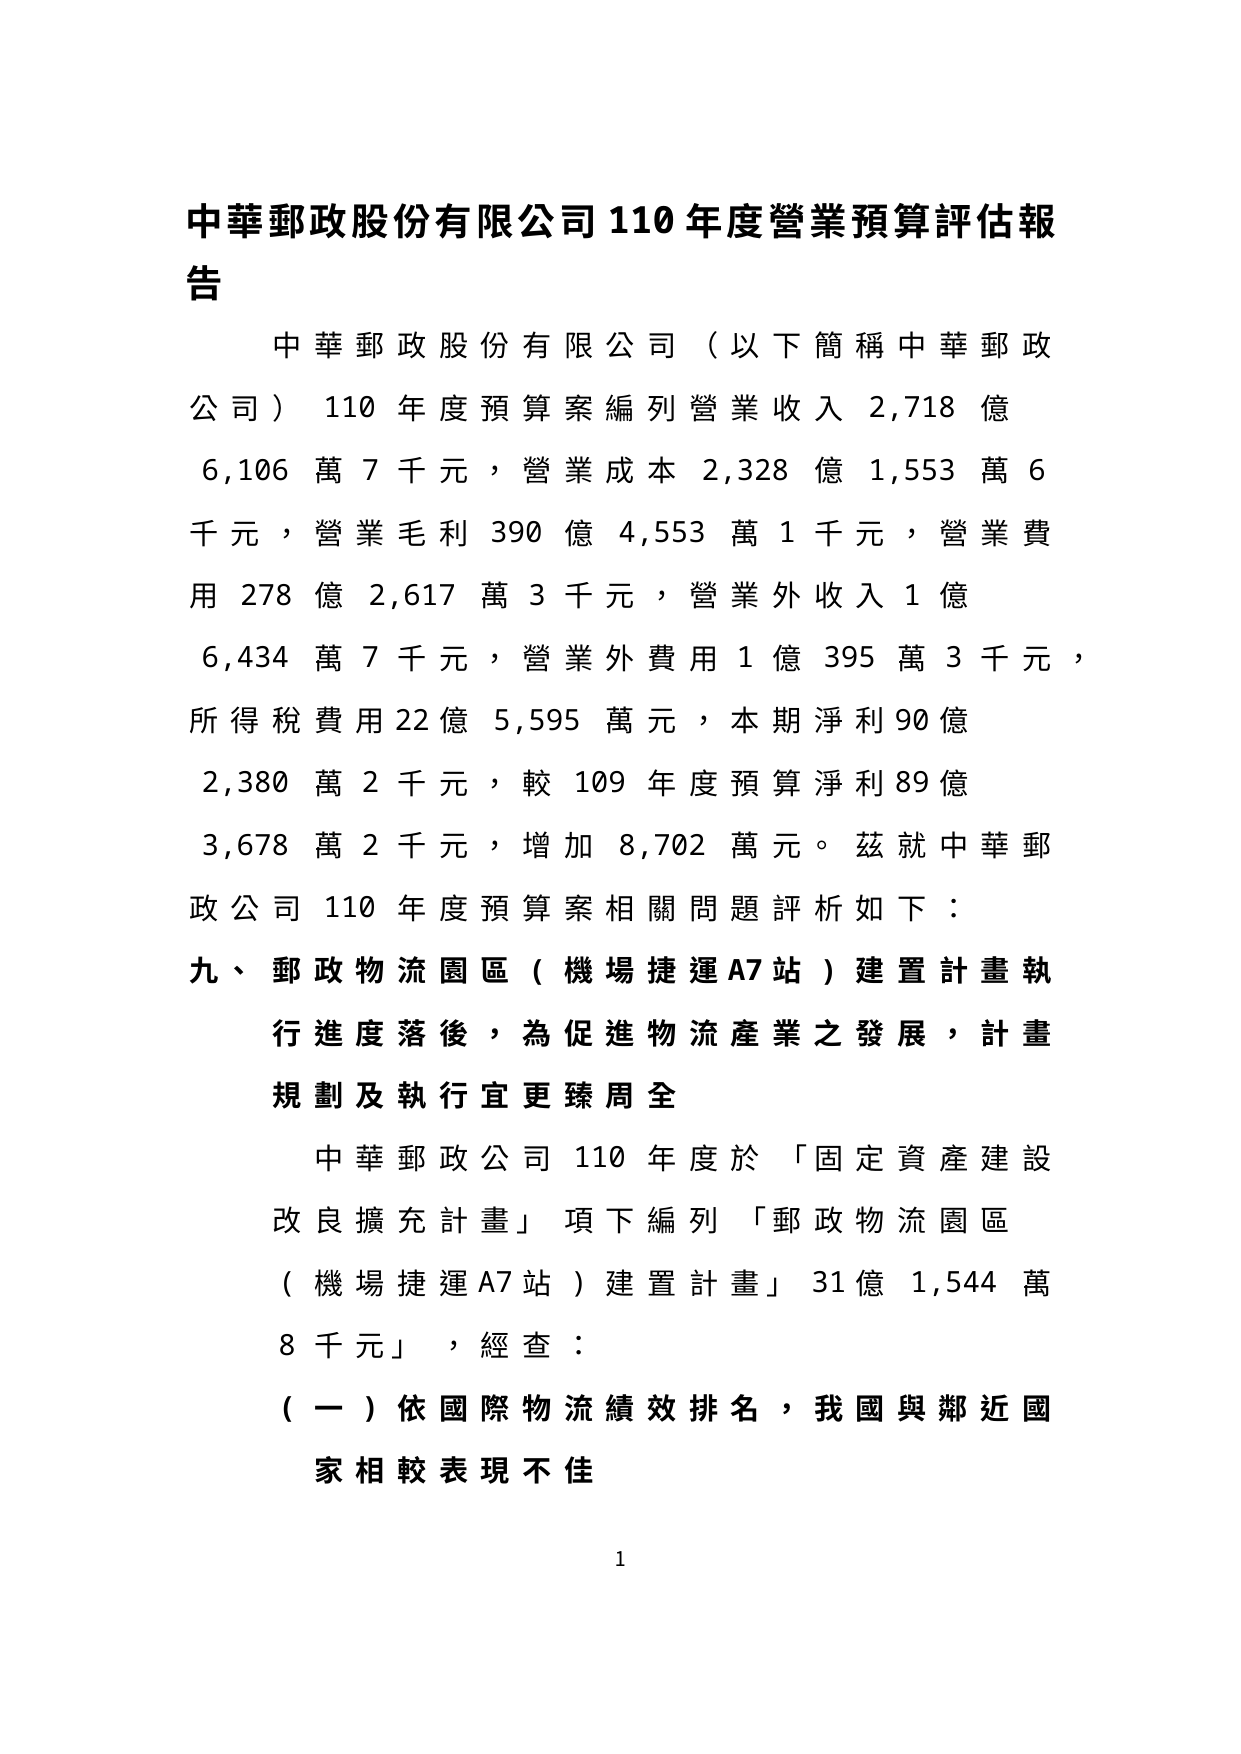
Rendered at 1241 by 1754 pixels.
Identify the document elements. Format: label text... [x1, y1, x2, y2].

text 九、郵政物流園區(機場捷運A7站)建置計畫執行進度落後，為促進物流產業之發展，計畫規劃及執行宜更臻周全 [183, 927, 1058, 1115]
text 中華郵政股份有限公司110年度營業預算評估報告 [183, 177, 1058, 302]
text 中華郵政股份有限公司（以下簡稱中華郵政公司）110年度預算案編列營業收入2,718億6,106萬7千元，營業成本2,328億1,553萬6千元，營業毛利390億4,553萬1千元，營業費用278億2,617萬3千元，營業外收入1億6,434萬7千元，營業外費用1億395萬3千元，所得稅費用22億5,595萬元，本期淨利90億2,380萬2千元，較109年度預算淨利89億3,678萬2千元，增加8,702萬元。茲就中華郵政公司110年度預算案相關問題評析如下： [183, 302, 1058, 927]
text (一)依國際物流績效排名，我國與鄰近國家相較表現不佳 [242, 1365, 1058, 1490]
text 中華郵政公司110年度於「固定資產建設改良擴充計畫」項下編列「郵政物流園區(機場捷運A7站)建置計畫」31億1,544萬8千元」，經查： [242, 1115, 1058, 1365]
